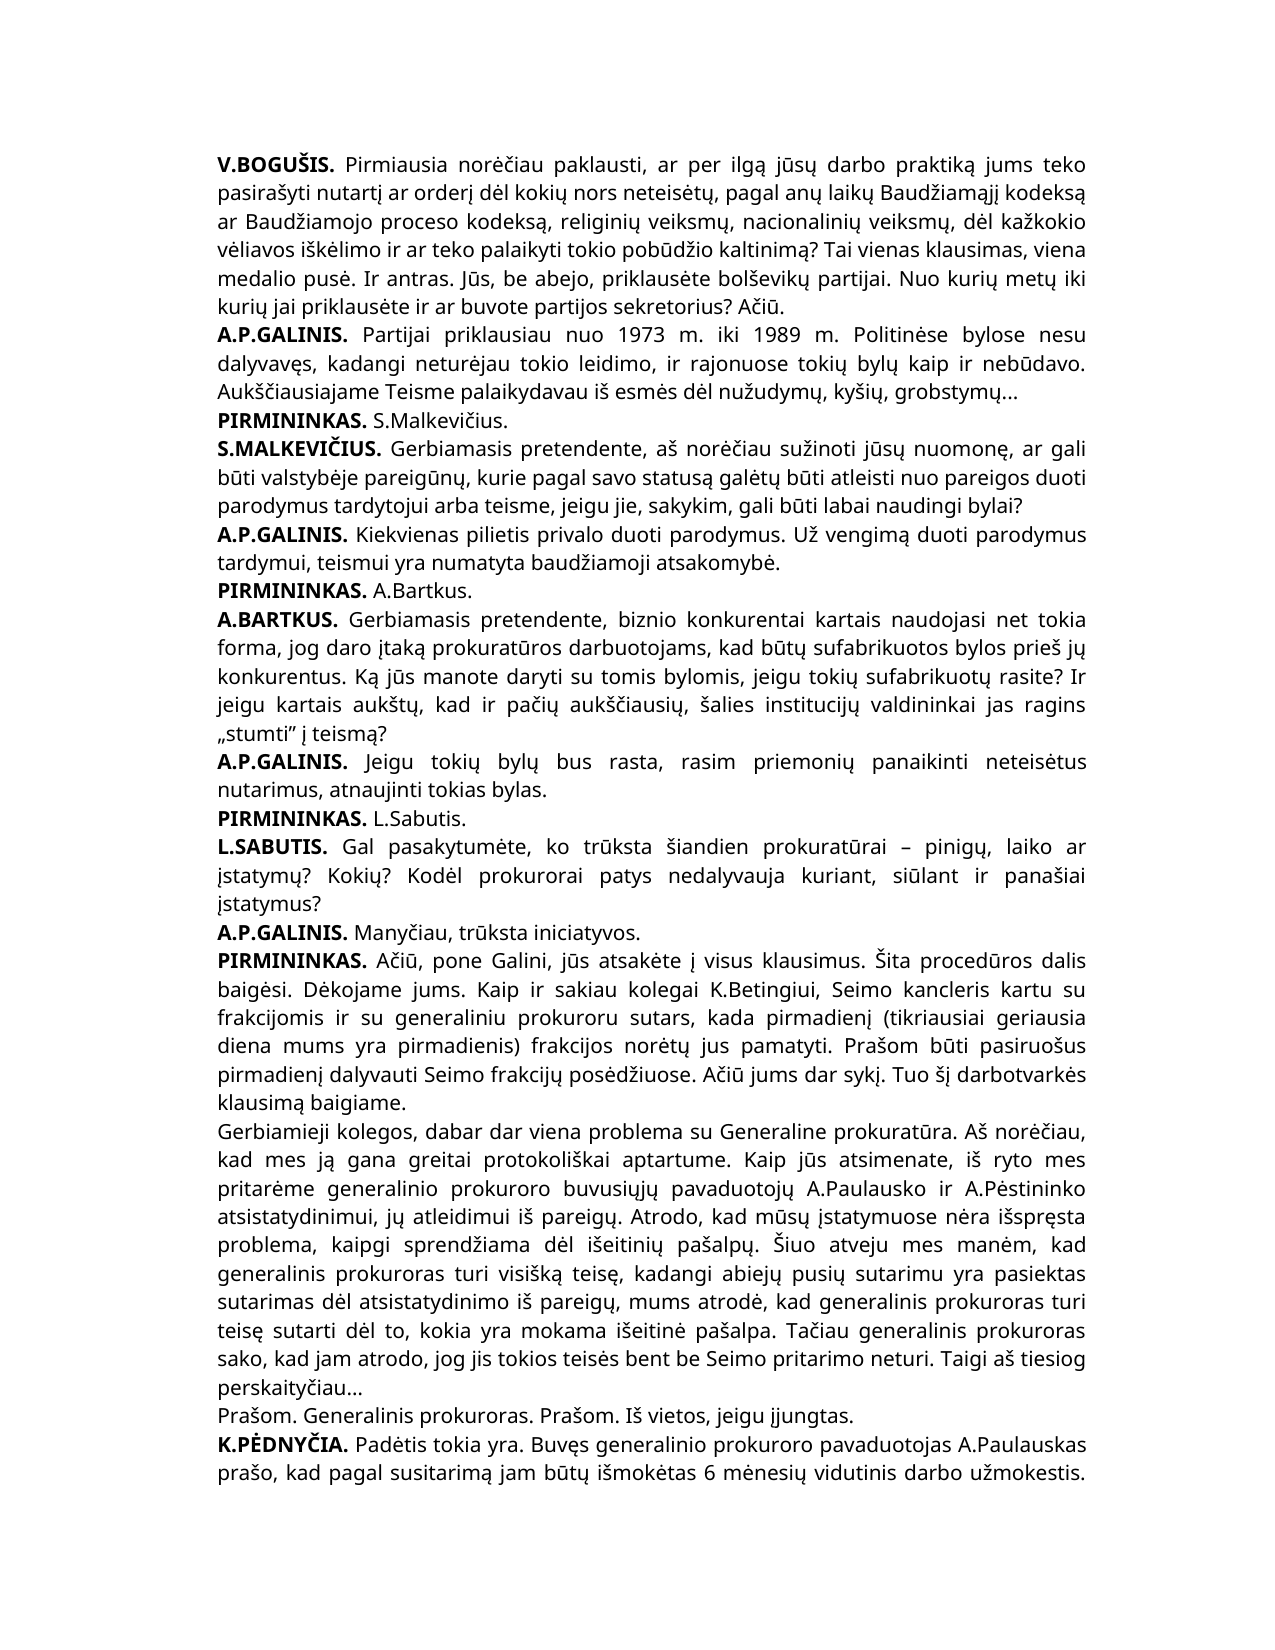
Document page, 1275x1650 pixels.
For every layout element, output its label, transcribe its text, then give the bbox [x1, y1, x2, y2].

text PIRMININKAS. L.Sabutis. [217, 804, 1087, 832]
text S.MALKEVIČIUS. Gerbiamasis pretendente, aš norėčiau sužinoti jūsų nuomonę, ar gali būti valstybėje pareigūnų, kurie pagal savo statusą galėtų būti atleisti nuo pareigos duoti parodymus tardytojui arba teisme, jeigu jie, sakykim, gali būti labai naudingi bylai? [217, 434, 1087, 520]
text A.P.GALINIS. Jeigu tokių bylų bus rasta, rasim priemonių panaikinti neteisėtus nutarimus, atnaujinti tokias bylas. [217, 747, 1087, 804]
text Prašom. Generalinis prokuroras. Prašom. Iš vietos, jeigu įjungtas. [217, 1401, 1087, 1430]
text V.BOGUŠIS. Pirmiausia norėčiau paklausti, ar per ilgą jūsų darbo praktiką jums teko pasirašyti nutartį ar orderį dėl kokių nors neteisėtų, pagal anų laikų Baudžiamąjį kodeksą ar Baudžiamojo proceso kodeksą, religinių veiksmų, nacionalinių veiksmų, dėl kažkokio vėliavos iškėlimo ir ar teko palaikyti tokio pobūdžio kaltinimą? Tai vienas klausimas, viena medalio pusė. Ir antras. Jūs, be abejo, priklausėte bolševikų partijai. Nuo kurių metų iki kurių jai priklausėte ir ar buvote partijos sekretorius? Ačiū. [217, 150, 1087, 321]
text A.BARTKUS. Gerbiamasis pretendente, biznio konkurentai kartais naudojasi net tokia forma, jog daro įtaką prokuratūros darbuotojams, kad būtų sufabrikuotos bylos prieš jų konkurentus. Ką jūs manote daryti su tomis bylomis, jeigu tokių sufabrikuotų rasite? Ir jeigu kartais aukštų, kad ir pačių aukščiausių, šalies institucijų valdininkai jas ragins „stumti” į teismą? [217, 605, 1087, 747]
text Gerbiamieji kolegos, dabar dar viena problema su Generaline prokuratūra. Aš norėčiau, kad mes ją gana greitai protokoliškai aptartume. Kaip jūs atsimenate, iš ryto mes pritarėme generalinio prokuroro buvusiųjų pavaduotojų A.Paulausko ir A.Pėstininko atsistatydinimui, jų atleidimui iš pareigų. Atrodo, kad mūsų įstatymuose nėra išspręsta problema, kaipgi sprendžiama dėl išeitinių pašalpų. Šiuo atveju mes manėm, kad generalinis prokuroras turi visišką teisę, kadangi abiejų pusių sutarimu yra pasiektas sutarimas dėl atsistatydinimo iš pareigų, mums atrodė, kad generalinis prokuroras turi teisę sutarti dėl to, kokia yra mokama išeitinė pašalpa. Tačiau generalinis prokuroras sako, kad jam atrodo, jog jis tokios teisės bent be Seimo pritarimo neturi. Taigi aš tiesiog perskaityčiau… [217, 1117, 1087, 1401]
text PIRMININKAS. S.Malkevičius. [217, 406, 1087, 434]
text K.PĖDNYČIA. Padėtis tokia yra. Buvęs generalinio prokuroro pavaduotojas A.Paulauskas prašo, kad pagal susitarimą jam būtų išmokėtas 6 mėnesių vidutinis darbo užmokestis. [217, 1430, 1087, 1487]
text A.P.GALINIS. Manyčiau, trūksta iniciatyvos. [217, 918, 1087, 946]
text A.P.GALINIS. Partijai priklausiau nuo 1973 m. iki 1989 m. Politinėse bylose nesu dalyvavęs, kadangi neturėjau tokio leidimo, ir rajonuose tokių bylų kaip ir nebūdavo. Aukščiausiajame Teisme palaikydavau iš esmės dėl nužudymų, kyšių, grobstymų... [217, 321, 1087, 406]
text PIRMININKAS. Ačiū, pone Galini, jūs atsakėte į visus klausimus. Šita procedūros dalis baigėsi. Dėkojame jums. Kaip ir sakiau kolegai K.Betingiui, Seimo kancleris kartu su frakcijomis ir su generaliniu prokuroru sutars, kada pirmadienį (tikriausiai geriausia diena mums yra pirmadienis) frakcijos norėtų jus pamatyti. Prašom būti pasiruošus pirmadienį dalyvauti Seimo frakcijų posėdžiuose. Ačiū jums dar sykį. Tuo šį darbotvarkės klausimą baigiame. [217, 946, 1087, 1117]
text PIRMININKAS. A.Bartkus. [217, 577, 1087, 605]
text A.P.GALINIS. Kiekvienas pilietis privalo duoti parodymus. Už vengimą duoti parodymus tardymui, teismui yra numatyta baudžiamoji atsakomybė. [217, 520, 1087, 577]
text L.SABUTIS. Gal pasakytumėte, ko trūksta šiandien prokuratūrai – pinigų, laiko ar įstatymų? Kokių? Kodėl prokurorai patys nedalyvauja kuriant, siūlant ir panašiai įstatymus? [217, 832, 1087, 918]
